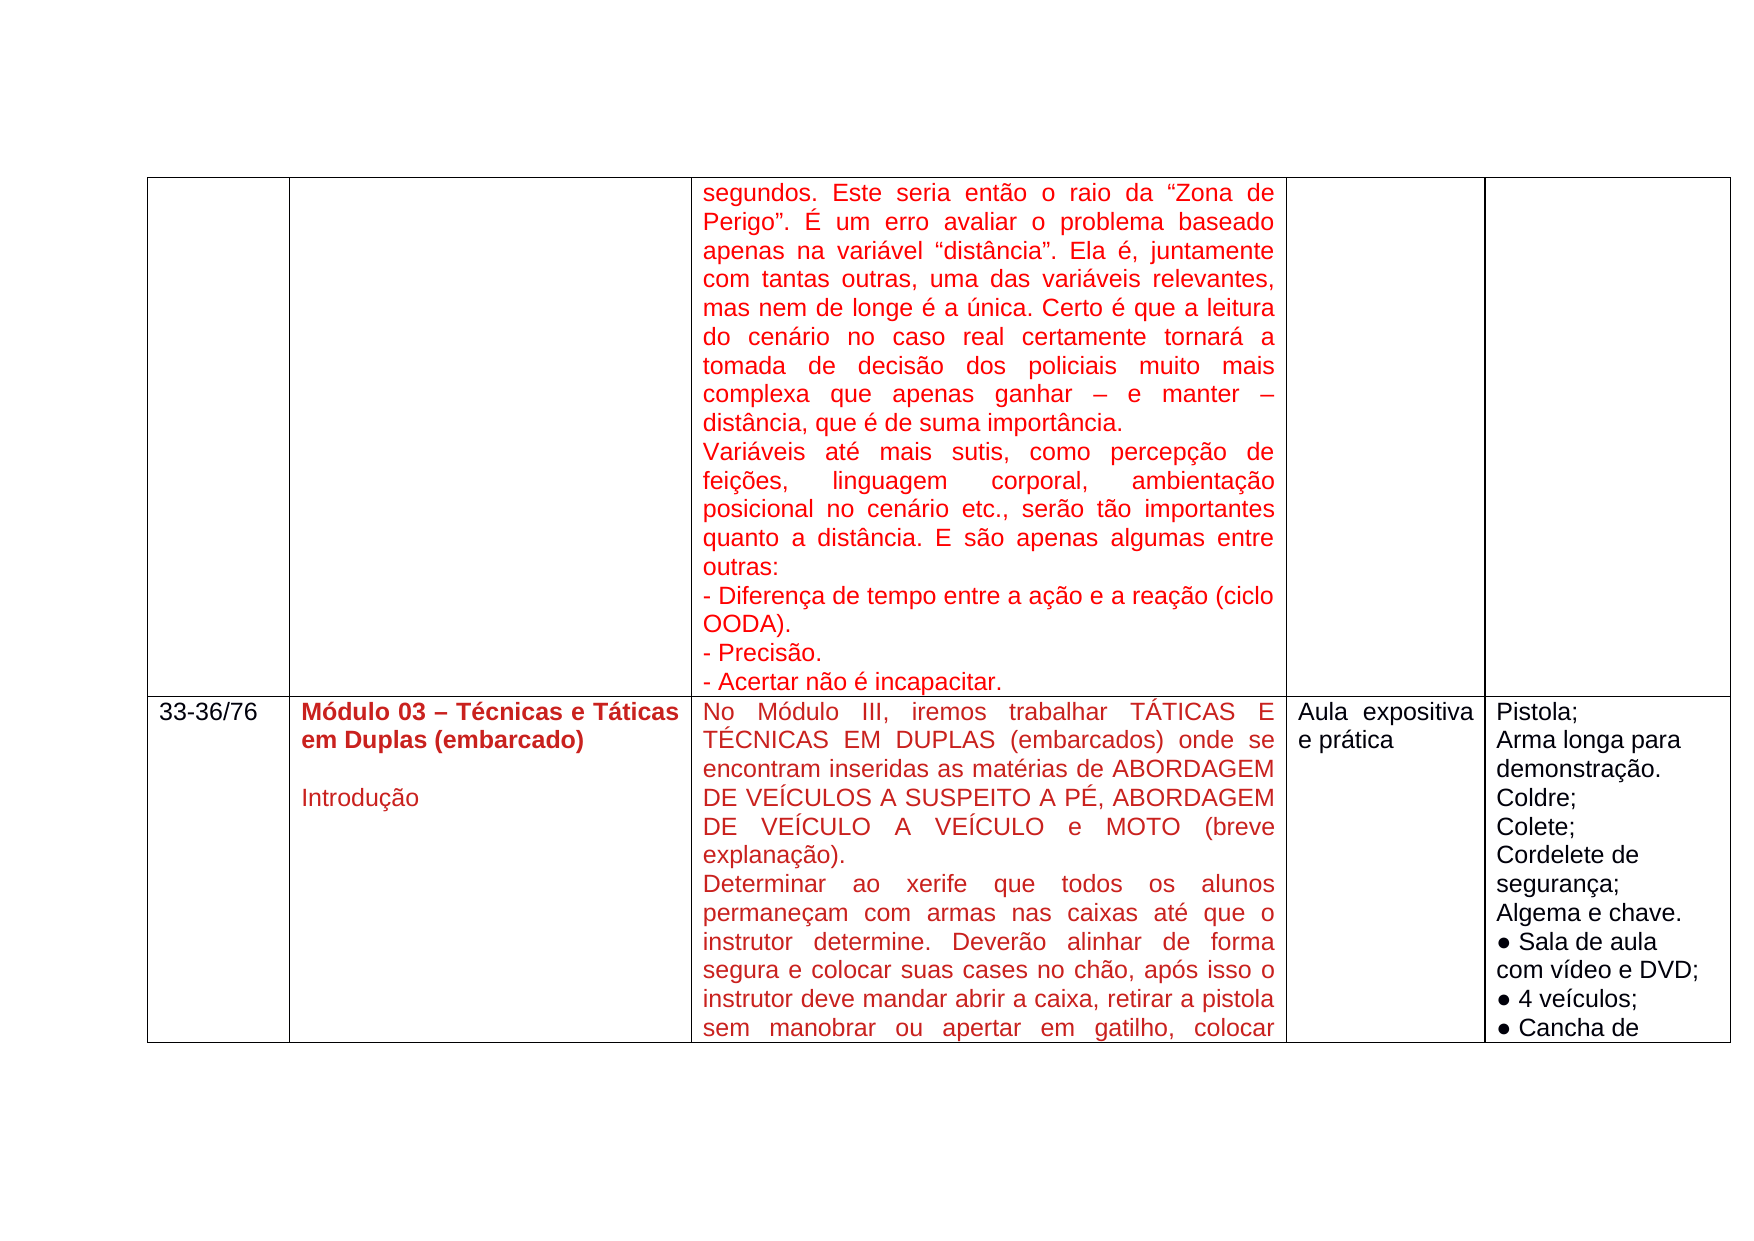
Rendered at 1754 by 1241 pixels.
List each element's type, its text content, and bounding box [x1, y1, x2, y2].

table_cell 33-36/76 [148, 697, 289, 1042]
table_cell [290, 178, 691, 696]
table_cell Módulo 03 – Técnicas e Táticas em Duplas (embarcado) Introdução [290, 697, 691, 1042]
table_cell No Módulo III, iremos trabalhar TÁTICAS E TÉCNICAS EM DUPLAS (embarcados) onde se encontram inseridas as matérias de ABORDAGEM DE VEÍCULOS A SUSPEITO A PÉ, ABORDAGEM DE VEÍCULO A VEÍCULO e MOTO (breve explanação). Determinar ao xerife que todos os alunos permaneçam com armas nas caixas até que o instrutor determine. Deverão alinhar de forma segura e colocar suas cases no chão, após isso o instrutor deve mandar abrir a caixa, retirar a pistola sem manobrar ou apertar em gatilho, colocar [692, 697, 1286, 1042]
table_cell Aula expositiva e prática [1287, 697, 1484, 1042]
table_cell Pistola; Arma longa para demonstração. Coldre; Colete; Cordelete de segurança; Algema e chave. ● Sala de aula com vídeo e DVD; ● 4 veículos; ● Cancha de [1486, 697, 1730, 1042]
table_cell [1287, 178, 1484, 696]
table_cell segundos. Este seria então o raio da “Zona de Perigo”. É um erro avaliar o problema baseado apenas na variável “distância”. Ela é, juntamente com tantas outras, uma das variáveis relevantes, mas nem de longe é a única. Certo é que a leitura do cenário no caso real certamente tornará a tomada de decisão dos policiais muito mais complexa que apenas ganhar – e manter – distância, que é de suma importância. Variáveis até mais sutis, como percepção de feições, linguagem corporal, ambientação posicional no cenário etc., serão tão importantes quanto a distância. E são apenas algumas entre outras: - Diferença de tempo entre a ação e a reação (ciclo OODA). - Precisão. - Acertar não é incapacitar. [692, 178, 1286, 696]
table_cell [148, 178, 289, 696]
table_cell [1486, 178, 1730, 696]
